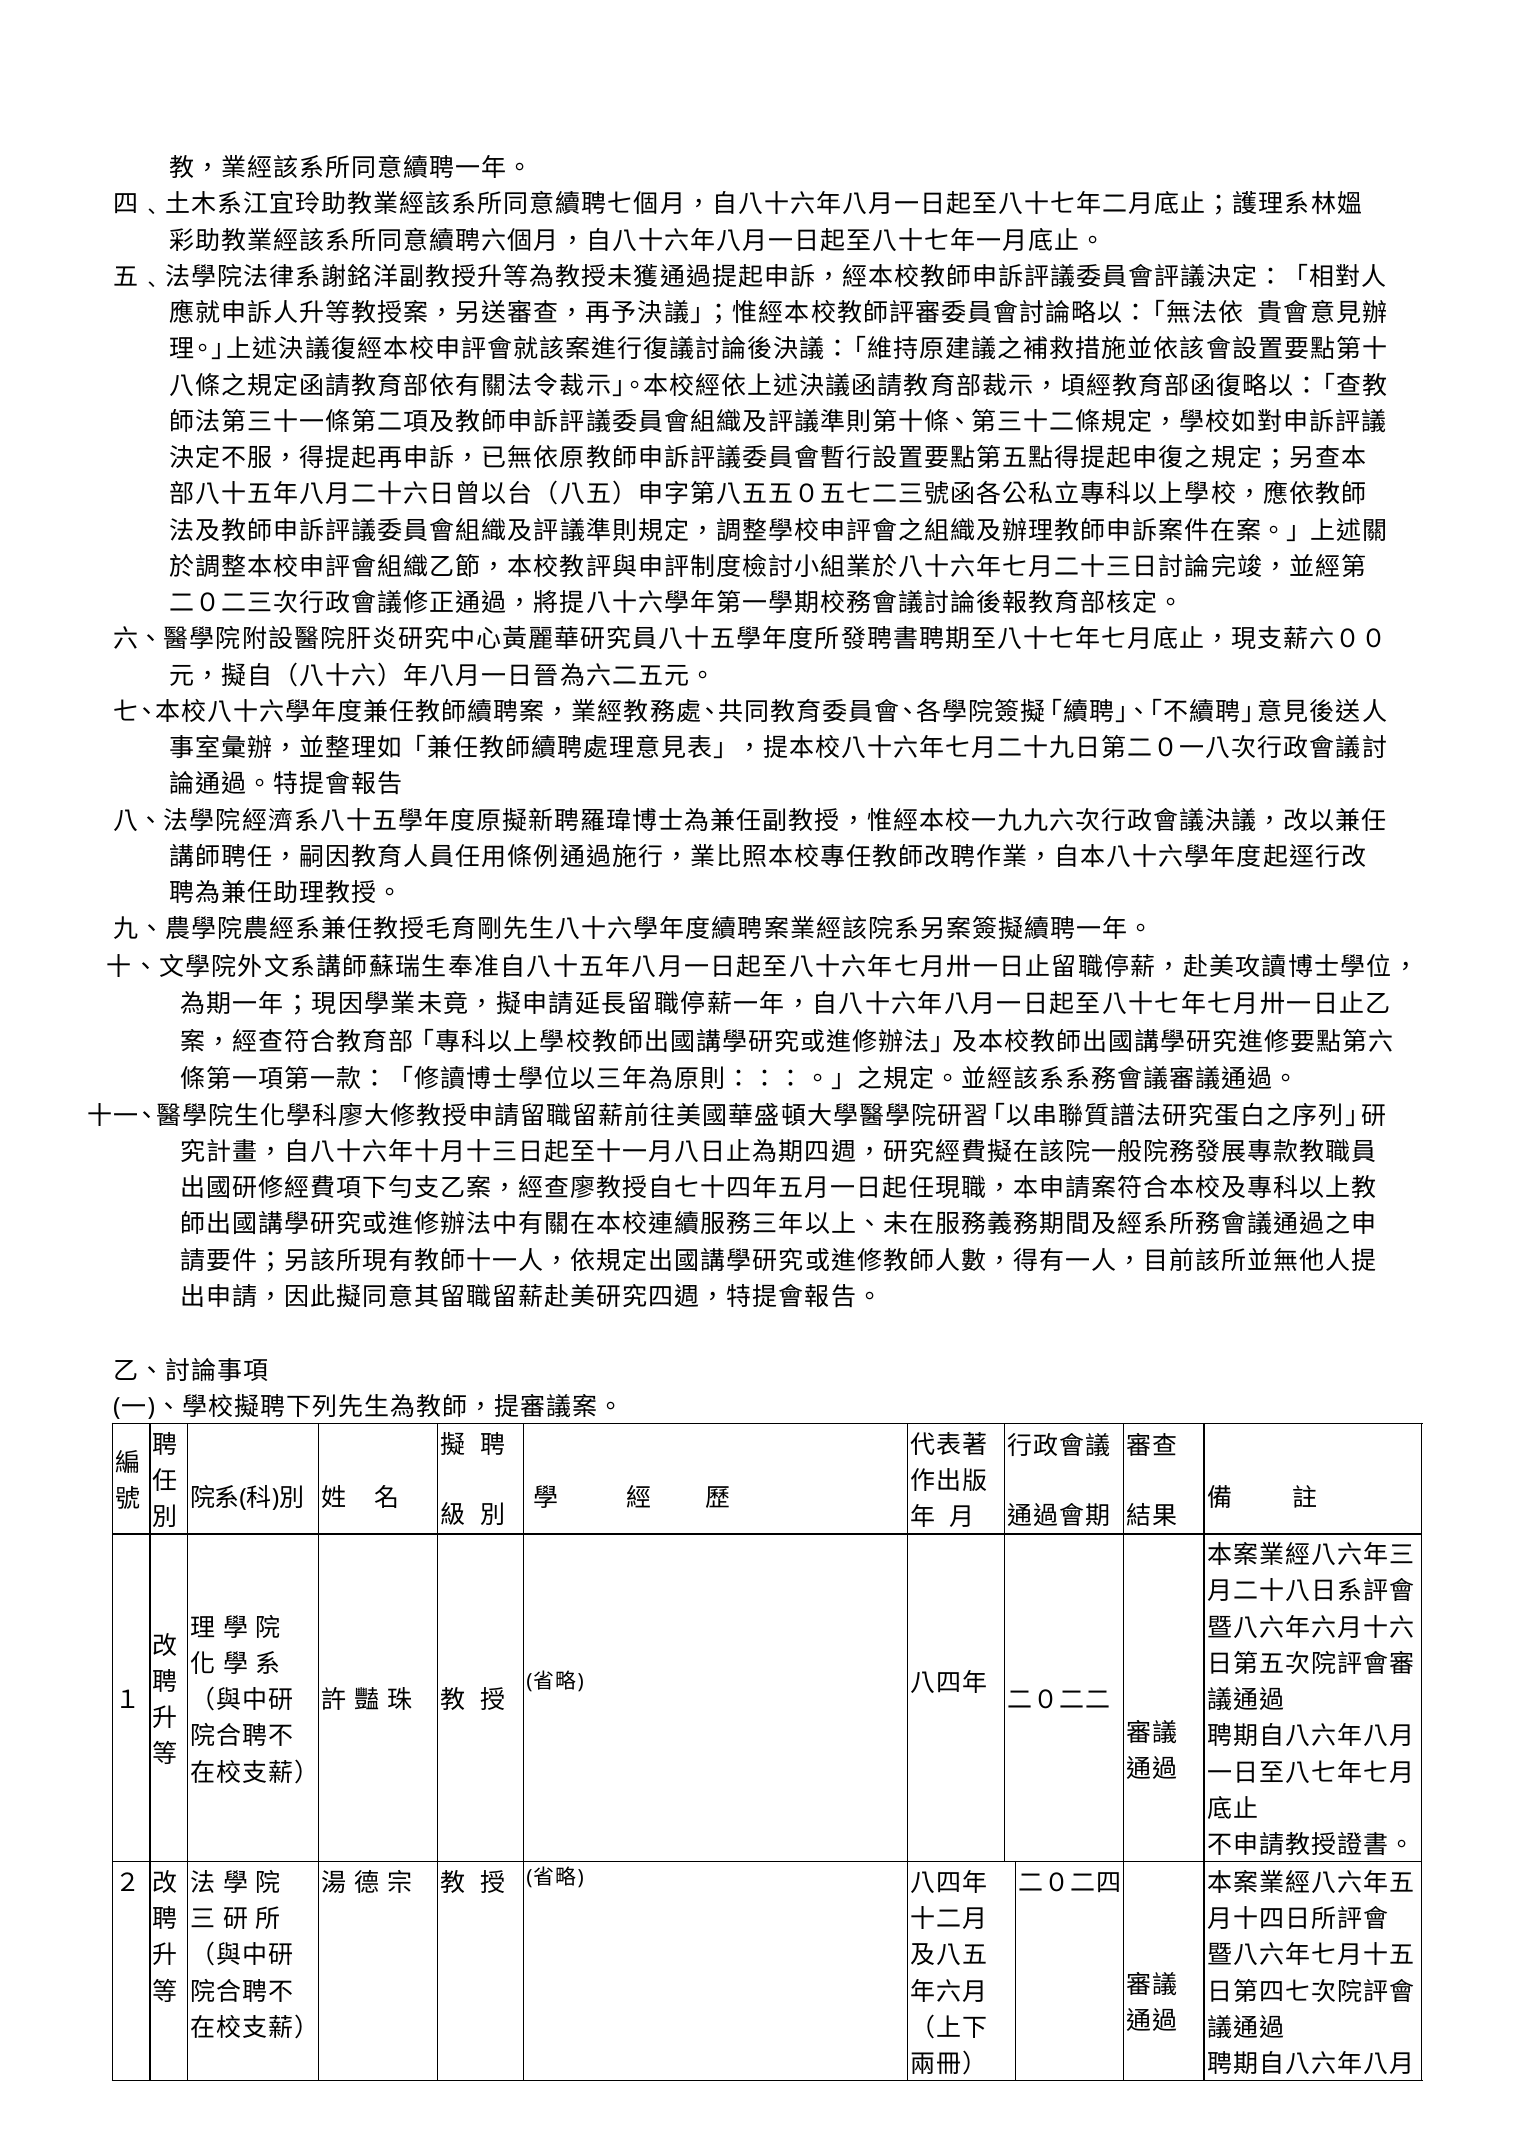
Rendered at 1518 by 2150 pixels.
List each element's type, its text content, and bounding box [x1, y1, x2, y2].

table_cell 改 聘 升 等 [151, 1862, 187, 2080]
table_cell 八四年 [908, 1535, 1004, 1861]
table_header 代表著 作出版 年 月 [908, 1424, 1004, 1533]
table_header 擬 聘 級 別 [438, 1424, 523, 1533]
table_header 備 註 [1205, 1424, 1421, 1533]
text 七、本校八十六學年度兼任教師續聘案，業經教務處、共同教育委員會、各學院簽擬「續聘」、「不續聘」意見後送人事室彙辦，並整理如「兼任教師續聘處理意見表」，提本校八十六年七月二十九日第二０一八次行政會議討論通過。特提會報告 [113, 691, 1387, 800]
table_cell 審議 通過 [1124, 1862, 1203, 2080]
table_cell 審議 通過 [1124, 1535, 1203, 1861]
table_cell 改 聘 升 等 [151, 1535, 187, 1861]
text 九、農學院農經系兼任教授毛育剛先生八十六學年度續聘案業經該院系另案簽擬續聘一年。 [113, 909, 1387, 945]
table_cell 教 授 [438, 1862, 523, 2080]
table_cell 本案業經八六年三 月二十八日系評會 暨八六年六月十六 日第五次院評會審 議通過 聘期自八六年八月 一日至八七年七月 底止 不申請教授證書。 [1205, 1535, 1421, 1861]
table_cell 本案業經八六年五 月十四日所評會 暨八六年七月十五 日第四七次院評會 議通過 聘期自八六年八月 [1205, 1862, 1421, 2080]
text 十一、醫學院生化學科廖大修教授申請留職留薪前往美國華盛頓大學醫學院研習「以串聯質譜法研究蛋白之序列」研究計畫，自八十六年十月十三日起至十一月八日止為期四週，研究經費擬在該院一般院務發展專款教職員出國研修經費項下勻支乙案，經查廖教授自七十四年五月一日起任現職，本申請案符合本校及專科以上教師出國講學研究或進修辦法中有關在本校連續服務三年以上、未在服務義務期間及經系所務會議通過之申請要件；另該所現有教師十一人，依規定出國講學研究或進修教師人數，得有一人，目前該所並無他人提出申請，因此擬同意其留職留薪赴美研究四週，特提會報告。 [72, 1095, 1387, 1313]
text 四﹑土木系江宜玲助教業經該系所同意續聘七個月，自八十六年八月一日起至八十七年二月底止；護理系林媼彩助教業經該系所同意續聘六個月，自八十六年八月一日起至八十七年一月底止。 [113, 184, 1387, 256]
table_cell 湯 德 宗 [319, 1862, 437, 2080]
table_cell ２ [113, 1862, 149, 2080]
table_cell 八四年 十二月 及八五 年六月 （上下 兩冊） [908, 1862, 1015, 2080]
text 教，業經該系所同意續聘一年。 [113, 148, 1387, 184]
table_cell 二０二二 [1005, 1535, 1123, 1861]
table_header 審查 結果 [1124, 1424, 1203, 1533]
table_cell 許 豔 珠 [319, 1535, 437, 1861]
text 十、文學院外文系講師蘇瑞生奉准自八十五年八月一日起至八十六年七月卅一日止留職停薪，赴美攻讀博士學位，為期一年；現因學業未竟，擬申請延長留職停薪一年，自八十六年八月一日起至八十七年七月卅一日止乙案，經查符合教育部「專科以上學校教師出國講學研究或進修辦法」及本校教師出國講學研究進修要點第六條第一項第一款：「修讀博士學位以三年為原則：：：。」之規定。並經該系系務會議審議通過。 [99, 945, 1393, 1095]
table_cell １ [113, 1535, 149, 1861]
table_cell (省略) [524, 1862, 907, 2080]
table_cell (省略) [524, 1535, 907, 1861]
table_cell 理 學 院 化 學 系 （與中研 院合聘不 在校支薪） [188, 1535, 318, 1861]
text 乙、討論事項 [113, 1350, 1387, 1386]
table_header 行政會議 通過會期 [1005, 1424, 1123, 1533]
table_cell 教 授 [438, 1535, 523, 1861]
table_cell 法 學 院 三 研 所 （與中研 院合聘不 在校支薪） [188, 1862, 318, 2080]
table_header 姓 名 [319, 1424, 437, 1533]
text (一)、學校擬聘下列先生為教師，提審議案。 [113, 1386, 1387, 1423]
table_header 學 經 歷 [524, 1424, 907, 1533]
text 八、法學院經濟系八十五學年度原擬新聘羅瑋博士為兼任副教授，惟經本校一九九六次行政會議決議，改以兼任講師聘任，嗣因教育人員任用條例通過施行，業比照本校專任教師改聘作業，自本八十六學年度起逕行改聘為兼任助理教授。 [113, 800, 1387, 909]
table_header 院系(科)別 [188, 1424, 318, 1533]
text 五﹑法學院法律系謝銘洋副教授升等為教授未獲通過提起申訴，經本校教師申訴評議委員會評議決定：「相對人應就申訴人升等教授案，另送審查，再予決議」；惟經本校教師評審委員會討論略以：「無法依 貴會意見辦理。」上述決議復經本校申評會就該案進行復議討論後決議：「維持原建議之補救措施並依該會設置要點第十八條之規定函請教育部依有關法令裁示」。本校經依上述決議函請教育部裁示，頃經教育部函復略以：「查教師法第三十一條第二項及教師申訴評議委員會組織及評議準則第十條、第三十二條規定，學校如對申訴評議決定不服，得提起再申訴，已無依原教師申訴評議委員會暫行設置要點第五點得提起申復之規定；另查本部八十五年八月二十六日曾以台（八五）申字第八五五０五七二三號函各公私立專科以上學校，應依教師法及教師申訴評議委員會組織及評議準則規定，調整學校申評會之組織及辦理教師申訴案件在案。」上述關於調整本校申評會組織乙節，本校教評與申評制度檢討小組業於八十六年七月二十三日討論完竣，並經第二０二三次行政會議修正通過，將提八十六學年第一學期校務會議討論後報教育部核定。 [113, 256, 1387, 619]
table_header 聘 任 別 [151, 1424, 187, 1533]
table_cell 二０二四 [1016, 1862, 1123, 2080]
table_header 編 號 [113, 1424, 149, 1533]
text 六、醫學院附設醫院肝炎研究中心黃麗華研究員八十五學年度所發聘書聘期至八十七年七月底止，現支薪六００元，擬自（八十六）年八月一日晉為六二五元。 [113, 619, 1387, 691]
